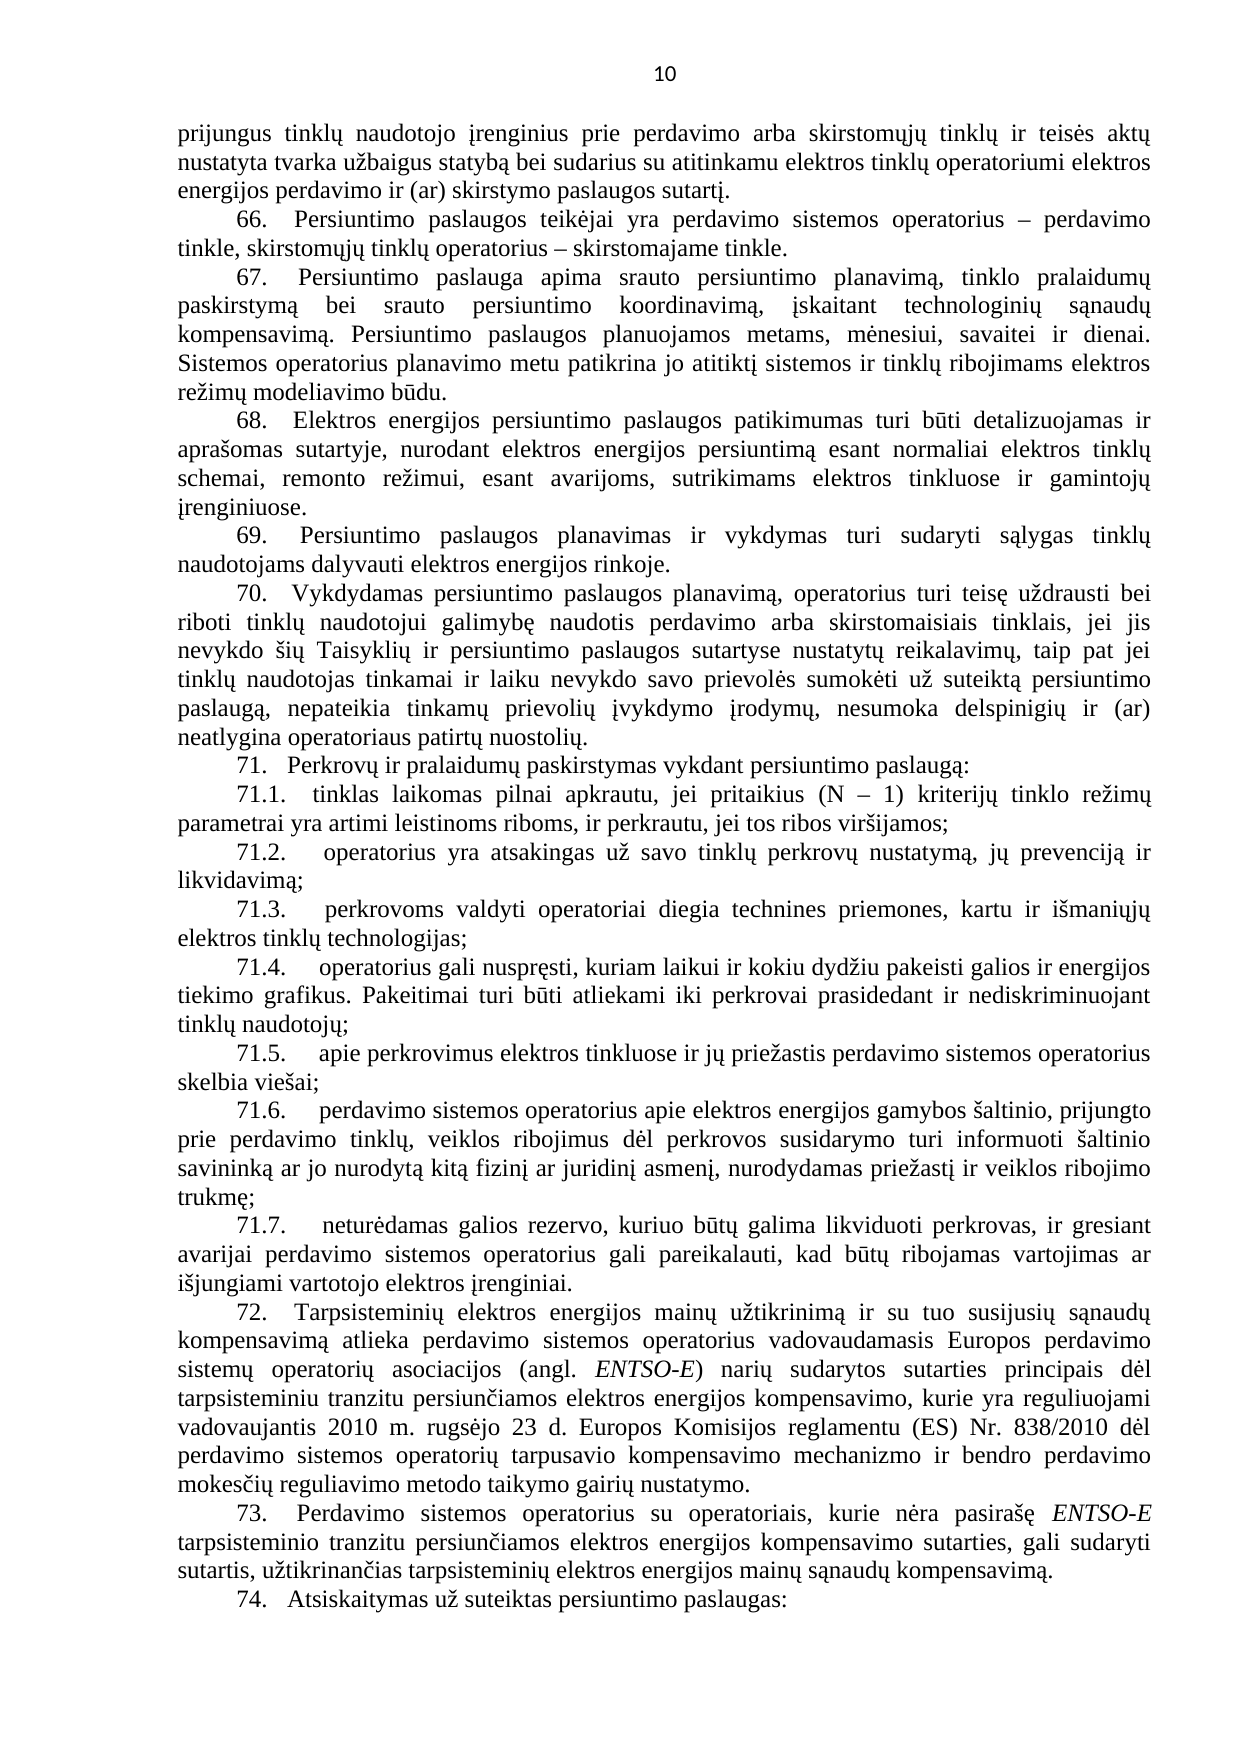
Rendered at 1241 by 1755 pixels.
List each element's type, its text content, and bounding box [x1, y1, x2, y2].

text 73. Perdavimo sistemos operatorius su operatoriais, kurie nėra pasirašę ENTSO-E tarpsisteminio tranzitu persiunčiamos elektros energijos kompensavimo sutarties, gali sudaryti sutartis, užtikrinančias tarpsisteminių elektros energijos mainų sąnaudų kompensavimą. [177, 1498, 1152, 1584]
text 70. Vykdydamas persiuntimo paslaugos planavimą, operatorius turi teisę uždrausti bei riboti tinklų naudotojui galimybę naudotis perdavimo arba skirstomaisiais tinklais, jei jis nevykdo šių Taisyklių ir persiuntimo paslaugos sutartyse nustatytų reikalavimų, taip pat jei tinklų naudotojas tinkamai ir laiku nevykdo savo prievolės sumokėti už suteiktą persiuntimo paslaugą, nepateikia tinkamų prievolių įvykdymo įrodymų, nesumoka delspinigių ir (ar) neatlygina operatoriaus patirtų nuostolių. [177, 578, 1152, 751]
text 68. Elektros energijos persiuntimo paslaugos patikimumas turi būti detalizuojamas ir aprašomas sutartyje, nurodant elektros energijos persiuntimą esant normaliai elektros tinklų schemai, remonto režimui, esant avarijoms, sutrikimams elektros tinkluose ir gamintojų įrenginiuose. [177, 406, 1152, 521]
text 74. Atsiskaitymas už suteiktas persiuntimo paslaugas: [177, 1584, 1152, 1613]
text 71.6. perdavimo sistemos operatorius apie elektros energijos gamybos šaltinio, prijungto prie perdavimo tinklų, veiklos ribojimus dėl perkrovos susidarymo turi informuoti šaltinio savininką ar jo nurodytą kitą fizinį ar juridinį asmenį, nurodydamas priežastį ir veiklos ribojimo trukmę; [177, 1096, 1152, 1211]
text 71. Perkrovų ir pralaidumų paskirstymas vykdant persiuntimo paslaugą: [177, 751, 1152, 779]
text 67. Persiuntimo paslauga apima srauto persiuntimo planavimą, tinklo pralaidumų paskirstymą bei srauto persiuntimo koordinavimą, įskaitant technologinių sąnaudų kompensavimą. Persiuntimo paslaugos planuojamos metams, mėnesiui, savaitei ir dienai. Sistemos operatorius planavimo metu patikrina jo atitiktį sistemos ir tinklų ribojimams elektros režimų modeliavimo būdu. [177, 262, 1152, 406]
text 71.4. operatorius gali nuspręsti, kuriam laikui ir kokiu dydžiu pakeisti galios ir energijos tiekimo grafikus. Pakeitimai turi būti atliekami iki perkrovai prasidedant ir nediskriminuojant tinklų naudotojų; [177, 952, 1152, 1038]
text 71.7. neturėdamas galios rezervo, kuriuo būtų galima likviduoti perkrovas, ir gresiant avarijai perdavimo sistemos operatorius gali pareikalauti, kad būtų ribojamas vartojimas ar išjungiami vartotojo elektros įrenginiai. [177, 1211, 1152, 1297]
text 66. Persiuntimo paslaugos teikėjai yra perdavimo sistemos operatorius – perdavimo tinkle, skirstomųjų tinklų operatorius – skirstomajame tinkle. [177, 204, 1152, 262]
text prijungus tinklų naudotojo įrenginius prie perdavimo arba skirstomųjų tinklų ir teisės aktų nustatyta tvarka užbaigus statybą bei sudarius su atitinkamu elektros tinklų operatoriumi elektros energijos perdavimo ir (ar) skirstymo paslaugos sutartį. [177, 118, 1152, 204]
text 72. Tarpsisteminių elektros energijos mainų užtikrinimą ir su tuo susijusių sąnaudų kompensavimą atlieka perdavimo sistemos operatorius vadovaudamasis Europos perdavimo sistemų operatorių asociacijos (angl. ENTSO-E) narių sudarytos sutarties principais dėl tarpsisteminiu tranzitu persiunčiamos elektros energijos kompensavimo, kurie yra reguliuojami vadovaujantis 2010 m. rugsėjo 23 d. Europos Komisijos reglamentu (ES) Nr. 838/2010 dėl perdavimo sistemos operatorių tarpusavio kompensavimo mechanizmo ir bendro perdavimo mokesčių reguliavimo metodo taikymo gairių nustatymo. [177, 1297, 1152, 1498]
text 71.2. operatorius yra atsakingas už savo tinklų perkrovų nustatymą, jų prevenciją ir likvidavimą; [177, 837, 1152, 894]
text 71.1. tinklas laikomas pilnai apkrautu, jei pritaikius (N – 1) kriterijų tinklo režimų parametrai yra artimi leistinoms riboms, ir perkrautu, jei tos ribos viršijamos; [177, 779, 1152, 837]
text 71.3. perkrovoms valdyti operatoriai diegia technines priemones, kartu ir išmaniųjų elektros tinklų technologijas; [177, 894, 1152, 952]
text 69. Persiuntimo paslaugos planavimas ir vykdymas turi sudaryti sąlygas tinklų naudotojams dalyvauti elektros energijos rinkoje. [177, 521, 1152, 578]
text 71.5. apie perkrovimus elektros tinkluose ir jų priežastis perdavimo sistemos operatorius skelbia viešai; [177, 1038, 1152, 1096]
